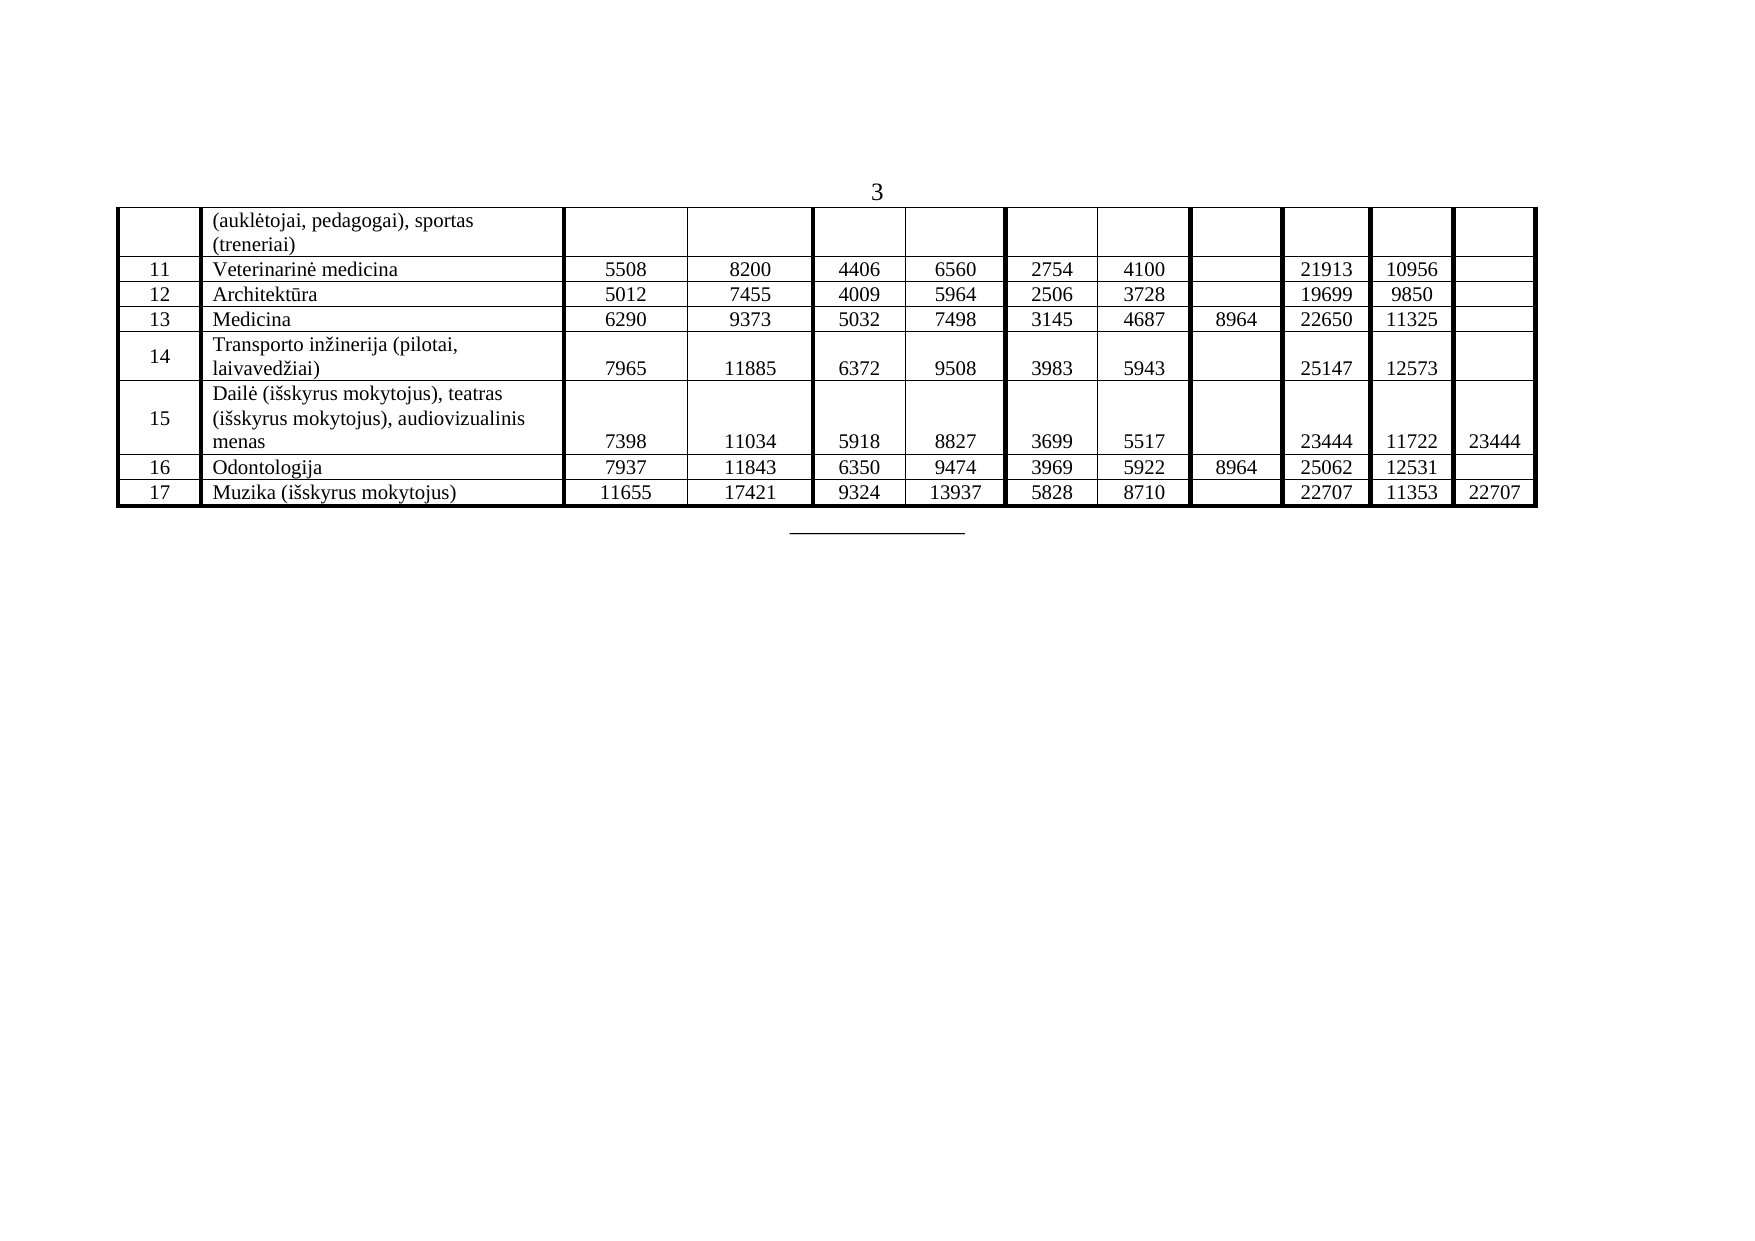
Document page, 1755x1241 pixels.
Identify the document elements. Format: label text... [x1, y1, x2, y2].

table_cell [1456, 455, 1533, 479]
table_cell 3969 [1008, 455, 1097, 479]
table_cell [1456, 257, 1533, 281]
table_cell 6290 [566, 307, 687, 331]
table_cell 16 [120, 455, 199, 479]
table_cell 22707 [1456, 480, 1533, 504]
table_cell 5828 [1008, 480, 1097, 504]
table_cell 25062 [1285, 455, 1368, 479]
table_cell 8827 [906, 381, 1003, 453]
table_cell 17421 [688, 480, 811, 504]
table_cell Architektūra [203, 282, 562, 306]
table_cell [1193, 208, 1280, 256]
table_cell [1193, 480, 1280, 504]
table_cell 4687 [1098, 307, 1188, 331]
table_cell 8710 [1098, 480, 1188, 504]
table_cell 11353 [1373, 480, 1451, 504]
table_cell Muzika (išskyrus mokytojus) [203, 480, 562, 504]
table_cell 5032 [815, 307, 905, 331]
table_cell [1193, 332, 1280, 380]
table_cell 9474 [906, 455, 1003, 479]
table_cell 10956 [1373, 257, 1451, 281]
table_cell 13 [120, 307, 199, 331]
table_cell [906, 208, 1003, 256]
table_cell 17 [120, 480, 199, 504]
table_cell 4406 [815, 257, 905, 281]
table_cell 9324 [815, 480, 905, 504]
table_cell [566, 208, 687, 256]
table_cell (auklėtojai, pedagogai), sportas (treneriai) [203, 208, 562, 256]
table_cell [1456, 332, 1533, 380]
table_cell 7937 [566, 455, 687, 479]
table_cell [688, 208, 811, 256]
table_cell 11034 [688, 381, 811, 453]
table_cell 5508 [566, 257, 687, 281]
table_cell 6560 [906, 257, 1003, 281]
table_cell 11325 [1373, 307, 1451, 331]
table_cell [1193, 381, 1280, 453]
table_cell 3728 [1098, 282, 1188, 306]
table_cell [120, 208, 199, 256]
table_cell 5012 [566, 282, 687, 306]
table_cell 3983 [1008, 332, 1097, 380]
table_cell 5922 [1098, 455, 1188, 479]
table_cell [1098, 208, 1188, 256]
table_cell 11722 [1373, 381, 1451, 453]
table_cell 8964 [1193, 455, 1280, 479]
table_cell 13937 [906, 480, 1003, 504]
table_cell 4100 [1098, 257, 1188, 281]
table_cell 6350 [815, 455, 905, 479]
table_cell 6372 [815, 332, 905, 380]
table_cell Dailė (išskyrus mokytojus), teatras (išskyrus mokytojus), audiovizualinis menas [203, 381, 562, 453]
table_cell Medicina [203, 307, 562, 331]
table_cell [1373, 208, 1451, 256]
table_cell 2754 [1008, 257, 1097, 281]
table_cell Odontologija [203, 455, 562, 479]
table_cell 25147 [1285, 332, 1368, 380]
table_cell 3145 [1008, 307, 1097, 331]
table_cell 11655 [566, 480, 687, 504]
table_cell Veterinarinė medicina [203, 257, 562, 281]
table_cell 5964 [906, 282, 1003, 306]
table_cell 14 [120, 332, 199, 380]
table_cell 9508 [906, 332, 1003, 380]
table_cell 7398 [566, 381, 687, 453]
table_cell 3699 [1008, 381, 1097, 453]
table_cell 11 [120, 257, 199, 281]
table_cell 22707 [1285, 480, 1368, 504]
table_cell 9850 [1373, 282, 1451, 306]
table_cell 11885 [688, 332, 811, 380]
table_cell 12573 [1373, 332, 1451, 380]
table_cell [1456, 307, 1533, 331]
table_cell 23444 [1456, 381, 1533, 453]
table_cell [1008, 208, 1097, 256]
table_cell [815, 208, 905, 256]
table_cell 2506 [1008, 282, 1097, 306]
table_cell 5517 [1098, 381, 1188, 453]
table_cell 19699 [1285, 282, 1368, 306]
table_cell 23444 [1285, 381, 1368, 453]
table_cell 5918 [815, 381, 905, 453]
table_cell [1456, 208, 1533, 256]
table_cell Transporto inžinerija (pilotai, laivavedžiai) [203, 332, 562, 380]
table_cell [1285, 208, 1368, 256]
table_cell 21913 [1285, 257, 1368, 281]
text ______________ [118, 508, 1636, 537]
table_cell [1456, 282, 1533, 306]
table_cell 12 [120, 282, 199, 306]
table_cell [1193, 282, 1280, 306]
table_cell 7455 [688, 282, 811, 306]
table_cell 11843 [688, 455, 811, 479]
table_cell 5943 [1098, 332, 1188, 380]
table_cell 7965 [566, 332, 687, 380]
table_cell 4009 [815, 282, 905, 306]
table_cell 8200 [688, 257, 811, 281]
table_cell 9373 [688, 307, 811, 331]
table_cell 8964 [1193, 307, 1280, 331]
table_cell 15 [120, 381, 199, 453]
table_cell 7498 [906, 307, 1003, 331]
table_cell 12531 [1373, 455, 1451, 479]
table_cell [1193, 257, 1280, 281]
table_cell 22650 [1285, 307, 1368, 331]
